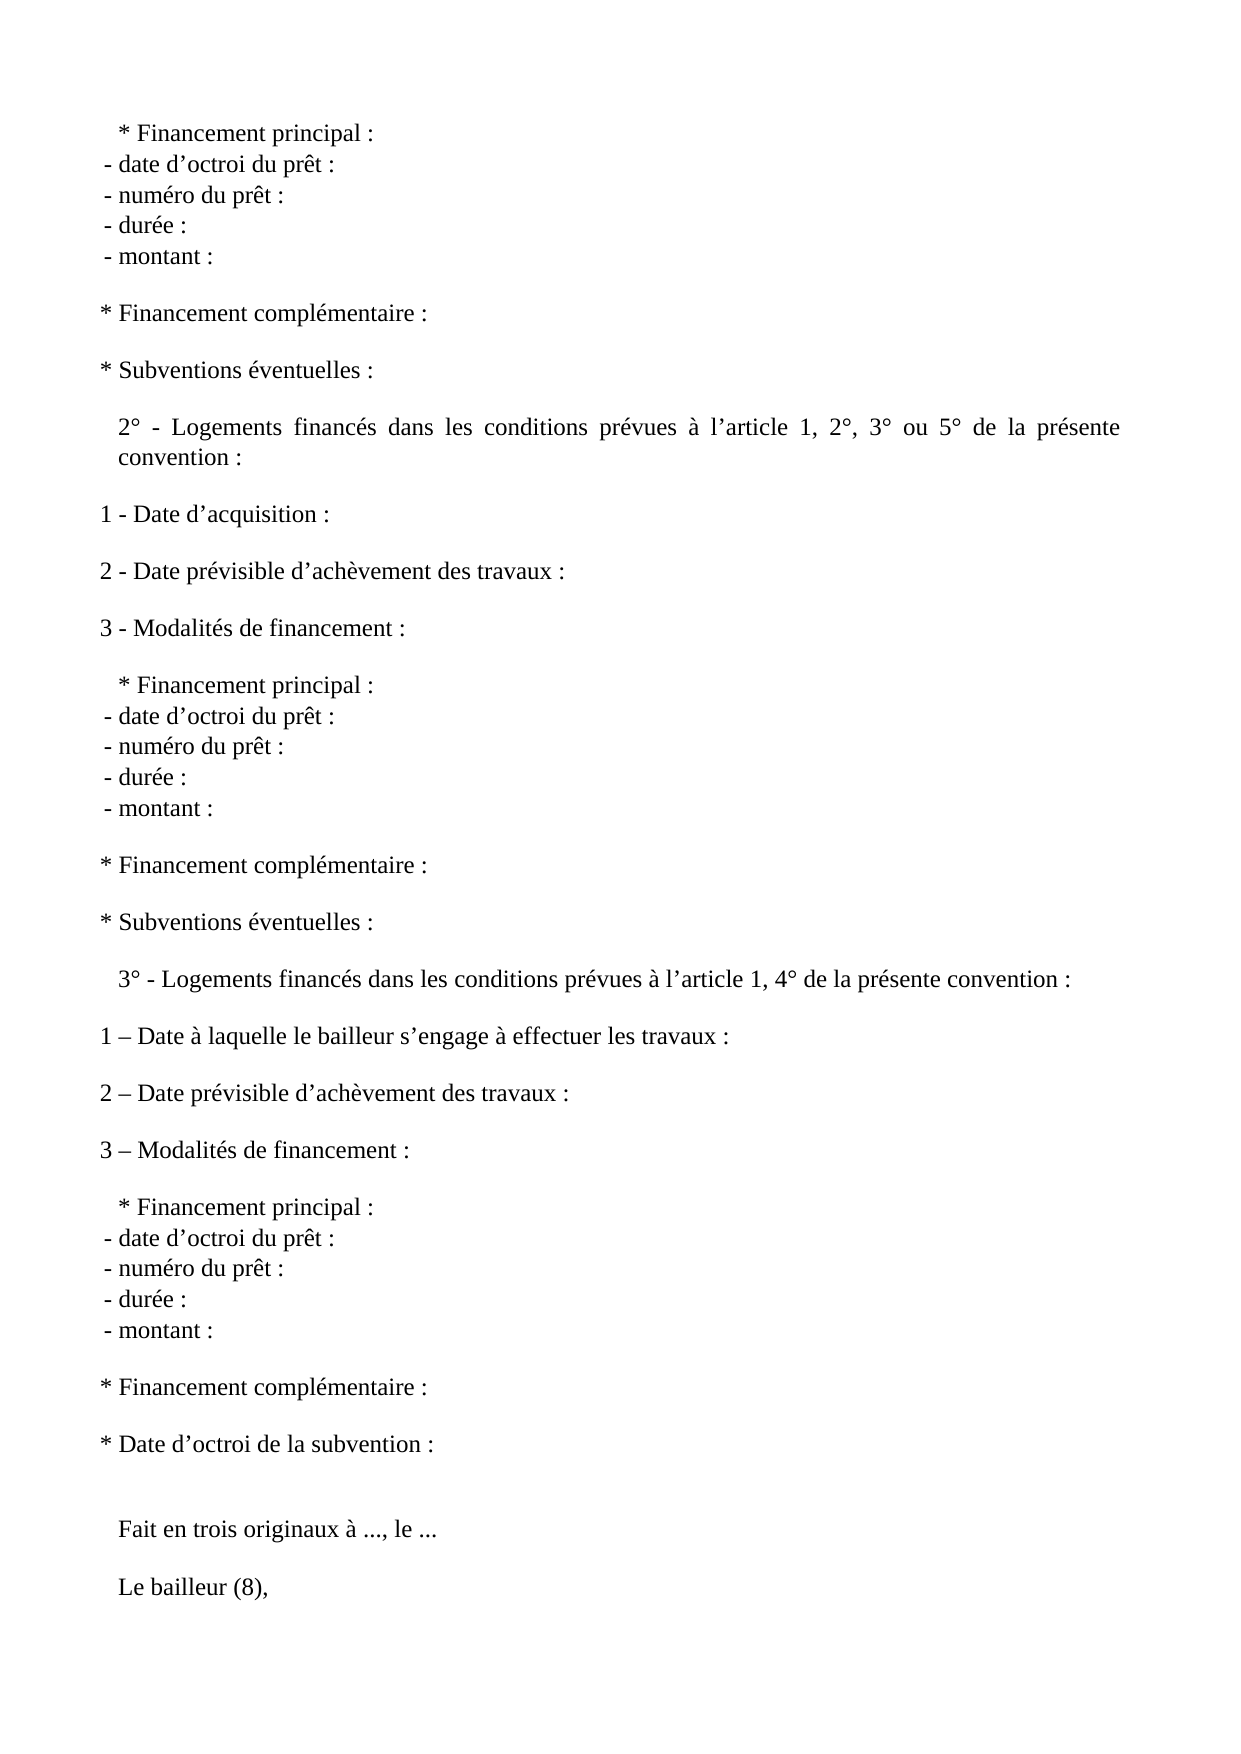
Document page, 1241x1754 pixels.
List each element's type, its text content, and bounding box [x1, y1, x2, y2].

list numéro du prêt : [104, 1253, 1122, 1282]
list - Date d’acquisition : [99, 499, 1122, 528]
list - Date prévisible d’achèvement des travaux : [99, 556, 1122, 585]
list durée : [104, 210, 1122, 239]
list date d’octroi du prêt : [104, 149, 1122, 178]
list durée : [104, 762, 1122, 791]
text Fait en trois originaux à ..., le ... [118, 1514, 1122, 1543]
list montant : [104, 241, 1122, 270]
list numéro du prêt : [104, 731, 1122, 760]
list montant : [104, 793, 1122, 821]
text * Financement principal : [118, 1192, 1122, 1221]
list Date d’octroi de la subvention : [99, 1429, 1122, 1458]
text * Financement principal : [118, 118, 1122, 147]
list - Modalités de financement : [99, 613, 1122, 642]
text 3° - Logements financés dans les conditions prévues à l’article 1, 4° de la présente convention : [118, 964, 1122, 993]
list date d’octroi du prêt : [104, 701, 1122, 729]
list – Modalités de financement : [99, 1135, 1122, 1164]
list numéro du prêt : [104, 180, 1122, 208]
list – Date prévisible d’achèvement des travaux : [99, 1078, 1122, 1107]
list date d’octroi du prêt : [104, 1223, 1122, 1252]
text 2° - Logements financés dans les conditions prévues à l’article 1, 2°, 3° ou 5° de la présente convention : [118, 412, 1122, 471]
list durée : [104, 1284, 1122, 1313]
list Subventions éventuelles : [99, 907, 1122, 936]
list Financement complémentaire : [99, 1372, 1122, 1401]
list Subventions éventuelles : [99, 355, 1122, 384]
list – Date à laquelle le bailleur s’engage à effectuer les travaux : [99, 1021, 1122, 1050]
text * Financement principal : [118, 670, 1122, 699]
list Financement complémentaire : [99, 298, 1122, 327]
list Financement complémentaire : [99, 850, 1122, 878]
text Le bailleur (8), [118, 1572, 1122, 1600]
list montant : [104, 1315, 1122, 1343]
